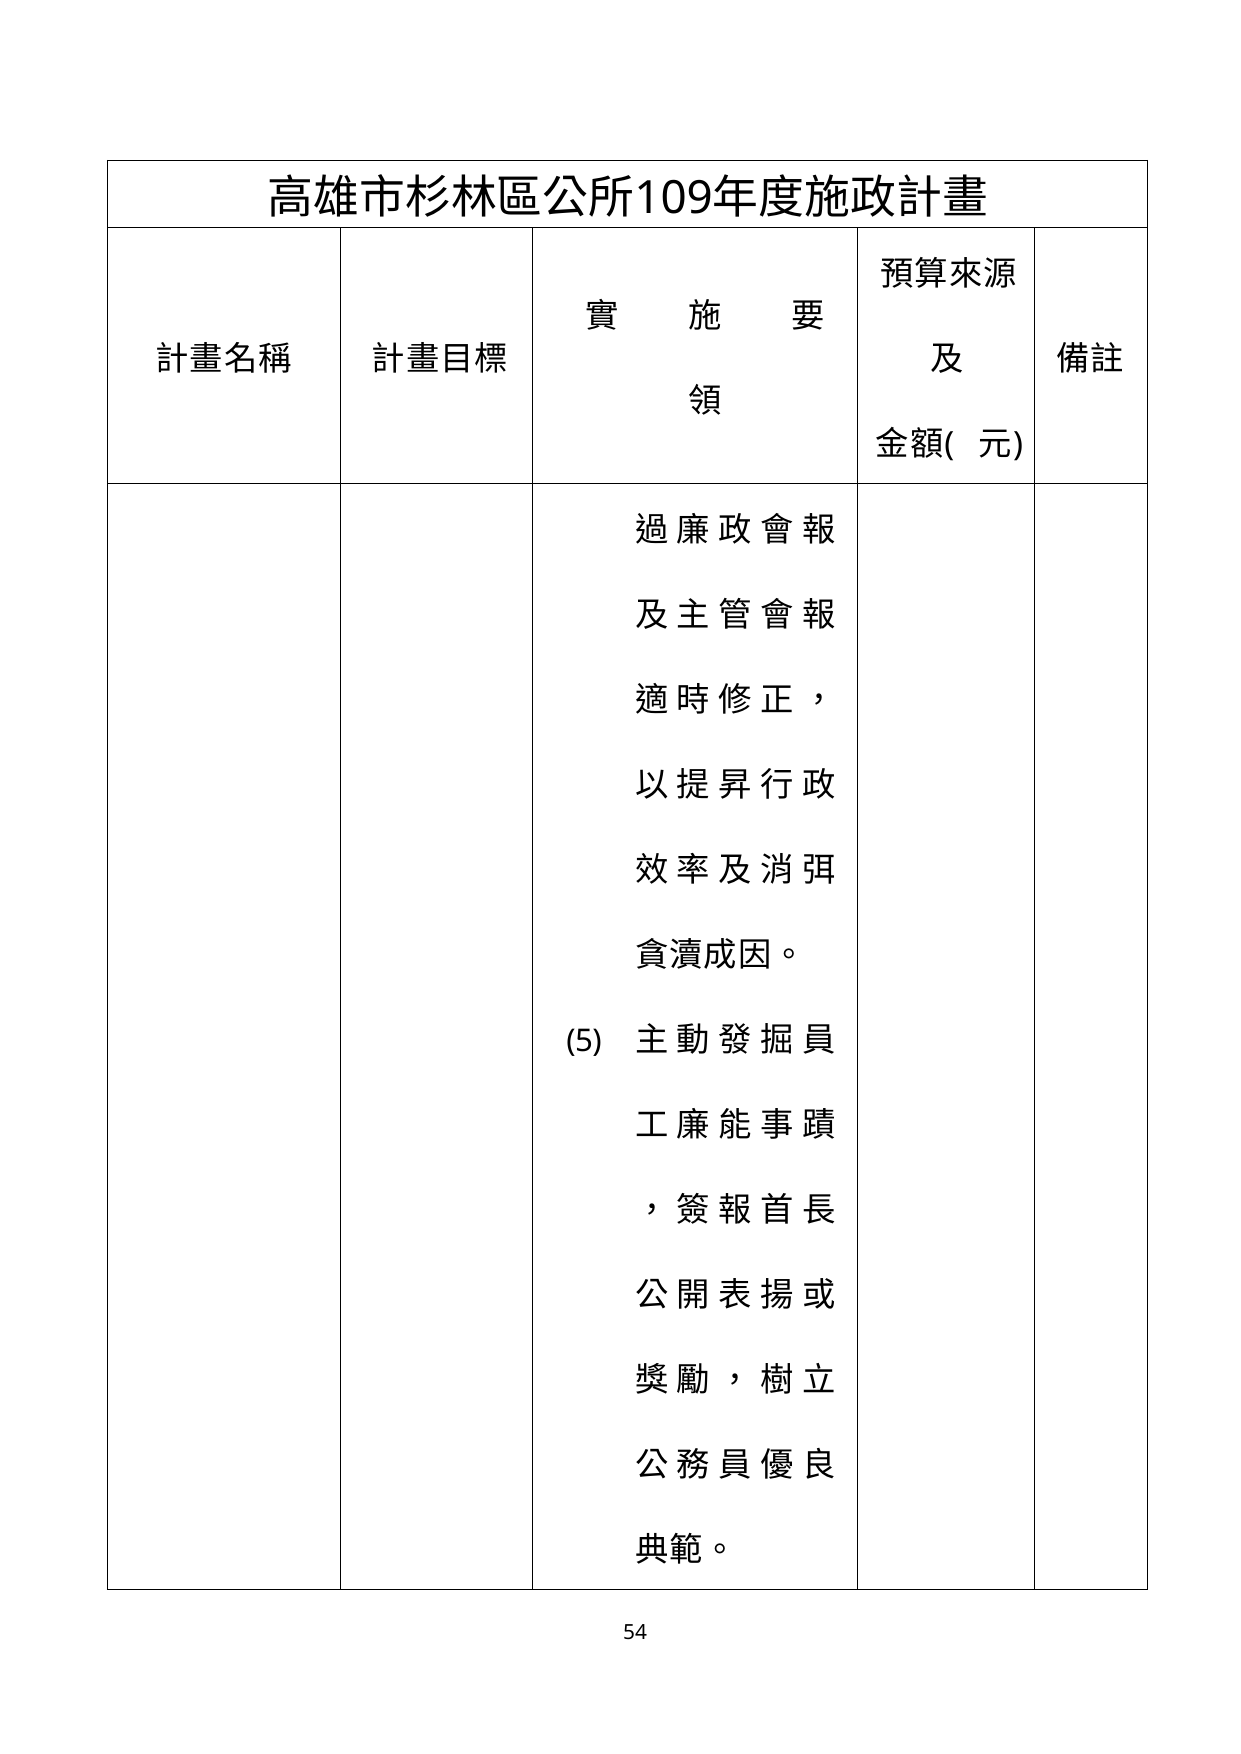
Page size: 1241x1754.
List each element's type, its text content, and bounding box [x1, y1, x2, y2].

table_cell [341, 484, 532, 1589]
table_cell 預算來源及 金額(元) [858, 228, 1034, 483]
table_header 高雄市杉林區公所109年度施政計畫 [108, 161, 1147, 227]
table_cell (1)蒐集輿論反映資料，專人慎重處理，以達行政效率。 (2)機密案件依照規定辦理，以確保文書作業安全。 切實依照「高雄市政府文書處理實施要點」及有關法令規定，辦理公文收發、繕校工作。 依照「印信條例」及有關法令規定管理與使用印信。 設置專人，依照「高雄市政府文書處理實施要點」及有關法令規定辦理，使文卷案案可稽，並加強作業效率，提昇管理與應用功能。 (1)財產增減、移動登帳報告登記。 (2)財產增減月報、半年報、報廢表之編擬年統計表並定期(不定期)盤點清查。 （3）「市有財產管理系統」線上作業。 充實辦公廳設備，維護公共安全及營造優質洽公環境品質。 汰換及增購資訊硬、軟體設備，提升本所網路品質及資通安全。 (1)財產撥入接收捐送及購置之處理。 (2)財產之購置及營造請購單證簽辦與核定。 (3)財產之採購依據政府採購法相關規定辦理。 (4)採購驗收完畢後，採購單位將財產增加單、發票及有關文件，送會計單位查核確認後為財產之登記。 (1)房地產等不動產權登記。 (2)辦理一般產權責任簽證。 (3)房地產租借事項。 (4)一般財產租借事項。 (5)租借爭執處理。 (1)財產損毀及遺失之調查理賠事項。 (2)財產保護及修繕事項。 (3)擬訂消防防護計畫書，依規定進行消防編組，定期進行消防演練，期能落實火災、地震等災害預防。消防設備及飲水設備安全檢測。 (4)財產稅費及防護保險之處理。 (1)財產之報損、報毀或撥出之核定。 (2)辦理動產變賣標售事項。 (3)財產各項報表編報。 (1)車輛購置、贈與、移撥及報廢。 (2)車輛登記檢驗領照納稅事宜。 (3)車輛之保險事項。 (4)車輛之調派。 (5)油料與材料、工具報銷。 (6)車輛耗油量月報表之編造。 (7)車輛肇事之處理。 (1)車輛檢修報告及經費報銷。 (2)未合保養及修理事項之處理。 （1）依工友管理規定及勞動基準法辦理。 （2）依高雄市政府事務勞力替代措施推動方案及相關規定辦理。 (1)單位及人員清潔檢查工作。 (2)辦公處所佈置及調整建議。 (3)配合清除髒亂有關推行衛生清潔檢查工作。 (4)辦公廳內外環境之美化。 (5)辦公廳搬遷、計劃、進度、合約簽訂。 將拍賣案予以公告並及時依限將處理情形函復法院。 (1)編製年度物品購置概算。 (2)成躉採購之物品核定。 (3)辦理有關事務物品之採購。 (4)事務機械器具之保管養護。 (5)運動器材之保管養護。 (1)物品驗收後之處理。 (2)非消耗性物品之借用登帳。 (1)報廢物品之處理。 (2)物品收支月報。 (3)物品收支登帳。 (1)依據政府採購法規定辦理招標公告。 (2)開標結果之簽報。 每半年填報半年報表，每年填寫年報表送財政局備查。 現金(支票)出納保管，經常與各課室密切維繫協調，依法執行，收支隨時登記，數字力求正確無誤確實。 (1)協助各課室提出研究發展計畫以助益區政革新。 (2)依照研究單位或個人所提研究計畫呈報市府敘獎。 (1)切實執行稽催工作，掌握公文處理流程。 (2)加強實施本所訂定之「人民陳情案件作業流程處理期限」，以提高時效。 (1)上級交辦及重要業務列入追蹤管理。 (2)有關業務之協調與連繫。 (1)研擬下年度施政計畫先期作業，函報民政局審核後報府審議。 (2)擬訂下年度施政計畫草案報府審查並轉送市議會核備。 (1)賡續辦理本所為民服務平時考核工作。 (2)繼續實施「表揚績優地方人士實施要點」鼓勵提倡熱心公益者。 (3)與人民有關業務做到單一窗口櫃台化，達到一貫作業要求。 (4)規劃辦理以電話及通訊處理申請案件及簡化各項申請書表及其流程，以達到便民目的。 (5)舉辦為民服務工作人員講習及分組研討以提高素質。 (6)提供民眾便捷的各種意見反映管道。 (7)撰擬每年度為民服務工作績效報告。 (1)配合市府資訊中心戶役政電腦連線，持續推動辦公室自動化，並加強培訓區政資訊人員備用。 (2)申請資訊設備，推動辦公室自動化。 (1)人民陳情案件 均依規定追蹤列管,期限內辦妥以達便民措施。 (2)接獲人民訴願案即予列管，詳查處理情形，以合情、合理、合法的原則，慎重妥善處理。 (1)加強宣導國家賠償法相關條文。 (2)如有發生國家賠償事件依國家賠償法相關規定辦理國家賠償。 研究不適合實際之有關法規建議修訂或廢除。 (1)依「各機關職稱及官等職等員額配置準則」等規定檢討組織編制。 (2)推動策略性人力資源管理措施及落實顧客導向之人事服務，貫徹分層負責，權責劃分明確，公文流程縮短，發揮行政效能。 (1)依法組成本所甄審委員會，以公開、公平、公正辦理陞遷審議。 (2)職務出缺，除由現職人員陞補外，均申請分發考試及格人員，以貫徹考用合一政策，或依業務需要商調他機關現職人員。 (3)依法辦理本所公 務人員任免遷調及銓審作業。 依據「身心障礙者權益保障法」、「進用身心障礙人員作業要點」規定進用身心障礙人員。。 (1) 綜覈名實、信賞必罰，建立平時考核動態資料，作為考績獎懲及任免遷調之依據。 (2)依相關法令公正、公平辦理另予考績、年終考績及專案考績。對平時工作積極、業績優異或品德操守良好，有具體事蹟之人員予以激勵表揚。 (3)依照「行政院及所屬各機關公務人員平時考核要點」等相關法令加強勤惰管理，強化公務紀律，落實單位主管督導責任。 (1)加強推動「公務人員終身學習推動方案」、「各機關鼓勵公務人員積極學習英語具體措施」及「型塑學習型政府行動方案」,「推動公務人員數位進修計畫」等方案，派員參加各項訓練，培養公務人員創新觀念，提昇服務品質。 (2)鼓勵員工在職進修，積極參與各項研習課程,提升本所公務人員人力素質。 (1)按中央有關規定覈實支給員工待遇、獎金、子女教育補助費、各項生活津貼等其他給與維護員工權益。 (2)確依「公教人員保險法」辦理公務人員公保事宜。 (3) 依據「高雄市政府補助公教人員健康檢查作業規範」，推動公教人員健檢補助方案鼓勵員工參加健檢，並提供各合格醫院診所健檢資訊予同仁知悉。 (4)全民健康保險：依全民健康保險法及有關規定辦理公務人員及其眷屬全民健康保險。 (1)依規定辦理退休、撫卹、資遣案件，並購買獎牌、紀念品等贈送退休人員。 (2)主動宣導有關公務人員退休撫卹之相關權益事項。 (3)依規定實施退休人員照護事項。 (4)依規定核發月退休金、遺屬年金、月撫卹金及三節慰問金，充分照護退休、撫卹人員。 (5)按時繳納當月退撫基金費用；推動退休公務人員參與志願服務。 (1)切實執行差勤管理，對本所員工出勤，每月依規定實施不定期抽查維護辦公紀律。 (2)落實職務代理制度，建立職務代理人名冊，確實執行。 賡續建立或更新機關與個人資料，按時填送各項表報。 配合ecpa人事服務網路平台，賡續推動「人力資源管理資訊系統」（WebHR），並隨時異動更新，維持人事資料即時性與正確性。 加強實施員工參與及建議制度，以提升行政效率。利用集會等各種傳遞訊息方式，加強宣導性騷擾、性別歧視防治觀念及申訴管道，並依限填報相關資料參加市府推動性別主流化。 積極推動員工協助方案，提供符合同仁、主管及機關在工作上、生活上及健康上需求之服務措施。 依中央及地方政府預算籌編原則、高雄市總預算案歲出概算編製應行注意事項及高雄市總預算編製作業手冊及有關規定，就各業務單位工作計畫所需，核實編製年度歲入與歲出預算。 。 預算完成法定發布或核定保留程序後，依各機關單位預算執行要點及市府補充規定，參照各業務單位年度工作計畫進度，編製預算(保留)分配表函報本府主計處核定後付諸實施，並切實監督執行。 依各機關單位預算執行要點規定，執行年度預算時，如有合於中央及地方政府預算籌編原則所定得請求提出追加(減)預算情形者，得報請市府核准辦理；如有合於預算法第七十條各款情事且經檢討年度預算相關經費確無法容納，得申請動支第二預備金；另依高雄市政府動支災害準備金作業要點規定，及時辦理動支災害準備金作業。 (1)經費動支簽核應與預算編列用途相符;預算執行應與計畫進度相合，如有落後，促請業務單位注意檢討改進。 (2)採購計畫應依政府採購法及相關子法規定程序辦理。 (3)健全財務秩序，加強財務內控，除嚴格審核各項收支憑證外，不定期實施現金、票據與證券查核等。 (4)依據簿籍按月編製會計月報;上半年編製半年結算報告，按年編製年度會計報告。 (5)各項支付案件依法審核，除採購卡給付項目外，儘速隨到隨辦，完成支付手續。 (1)辦理區公所應辦公務統計業務及執行情形之檢討。 (2)辦理各類公務統計報表之審核與管理。 (3)編製區政統計總報告。 (4)辦理公務統計報表內部稽核。 (5)配合及協調辦理各項統計調查工作。 (6)兼(協)辦統計調查人員之遴選與聯繫。 選定易滋弊端業務項目辦理業務稽核，先期發掘業務缺失並提出改進措施。 透過各種會辦案件或召開政風座談會及執行專案訪查，研提業務興革建議，提昇機關廉能形象。 聘請具法律素養之專家、學者，利用各種集會場所講解端正政風、防制貪瀆相關法令，增進員工法律常識。 檢討本所「無效率不便民」之行政規章，並透過廉政會報及主管會報適時修正，以提昇行政效率及消弭貪瀆成因。 主動發掘員工廉能事蹟，簽報首長公開表揚或獎勵，樹立公務員優良典範。 利用各種集會場所及透過媒體、網路宣導相關政風法令及鼓勵民眾勇於檢舉貪瀆不法。 辦理政風實況問卷調查，以瞭解本所政風實況，作為改善政風，策進預防貪瀆不法之參考。 (8) 依據「高雄市政府員工廉政倫理規範」暨本府準用「行政院及所屬機關機構請託關說登錄查察作業要點」妥處相關案件，並依規定登錄建檔。 (9)主動配合業務單位活動加強辦理反貪、反詐騙及消費者保護等宣導作為。 加強公務機密維護宣導工作。 實施定期與不定期機密維護檢查，發現缺失立即簽請改進。 定期辦理公務文書資料密等變更註銷作業。 針對重要行政會議及採購底價等易滋洩密事項或有關國家安全、國家利益事項，協調策訂嚴密專案保密措施，杜絕洩密情事。 加強洩密資料蒐報及查處。 協助機關推動資訊使用管理稽核，配合資安演練，機先消弭資安事件，有效確保機關資訊安全。 實施定期與不定期預防措施安全狀況檢查，發現缺失立即簽請改善。 依據本所門禁管理安全措施確實辦理並配合保全公司，加強巡邏查察，以確保機關安全。 配合春安、十月慶典或專案期間安全維護會報，落實安全維護功能。 依據「高雄市政府及所屬各機關處理人民陳情案件要點」及「高雄市政府處理民眾抗爭事件處理程序及聯繫作業要點」有關規定，協調主管單位妥處民眾集體陳情案件，加強重大偶突發或危安事故之預警資料蒐報，並於事件發生1小時內，通報上級機關。 蒐集違反國家安全法第2條之1情事及有關危害國家安全及影響國家利益之資料，提供調查機關處理。 加強查察員工品德生活違常、行政缺失等情事，審慎研析案情，以發掘貪瀆不法。 對易滋弊端之業務，如採購案件，積極發掘，查處貪瀆不法案件。 依據行政院頒「獎勵保護檢舉貪污瀆職辦法」，受理各類檢舉案件，並依法審慎處理。 依據總統副總統選舉罷免法暨公職人員選舉罷免法及相關規定辦理。 高雄市里區域調整暨鄰編組辦法規定，要求各里辦公處擬訂年度工作計畫報區公所審核，並注意其執行績效，適時加以考核。 召開里業務聯繫會報，報告業務狀況、檢討改進里行政工作之推行及彙集建議案作妥切之處理。 特優里鄰長就現任且 無不良事蹟者，依規定程序及名額提經區務會議通過後報請市政府頒獎表揚。 結合轄內各單位整體力量，推動地方建設，提高服務品質。 (1)依據高雄市政府民政局訂頒之「高雄市里幹事服勤要點」辦理。 (2)訪問目的為瞭解里民一般狀況，發現困難問題主動為其服務。 (3)適時整理戶長資料之異動，並將訪問結果登記在戶長資料卡。 (4)為強化里幹事之勤，由民政課長及督導考核小組分定期與不定期方式赴里督導，並填訪查表送區長核閱，區長並作重點督導。 舉行里幹事工作會報，由各課室主管，提示工作事項，著重工作檢討、疑難問題之解決，並作成紀錄送區長核閱。 擬訂鄰長講習計畫，以溝通作法，促進政令之推行。 (1)擬訂鄰長參訪各項建設活動計畫及參加注意事項。 (2)調查參加參訪各項建設活動人數。 (3)依照計畫分梯次執行。 里鄰長於任期內死亡者，發給1次喪葬補助暨遺族慰問金，其標準如下： (1)里長：2萬元。 (2)鄰長：1萬5仟元。 每位鄰長每人每月2,000元交通費。 每位里鄰長每人每月240元。 依據全民健康保險暨相關規定辦理。 (1)要求里幹事鼓勵並宣導轄內市民自動自發(反映)改善市容。 (2)依據「高雄市政府改善市容查(通)報實施要點」辦理，對改善市容案件儘速填寫查(通)報，逕送業務有關機關辦理，並轉報市府處理。 在轄區內如有發現廢棄車輛，要求各里幹事及時查報並函轉警察單位辦理。 (1)勸導農曆7月普渡及同一主神祭典在同一天舉行。 (2)宣導中元節配合集中焚化紙錢。 (3)執行祭典拜拜節約不赴宴、不宴客，公務員率先倡導力行。 (1)組織改善民俗勸導小組勸導民眾實踐節約。 (2)勸導市民參加集團「婚禮」力求節約，不舖張。 利用各種集會(里民大會及寺廟基層會議)時宣導。 (1)利用各種集會，廣予宣導調解功能。 (2)及時召開調解委員會議調解糾紛。 每月第二週週六服務區民 不定期清查、訪視轄區內未登記之寺廟、教會(堂)，積極輔導辦理登記。 (1)加強財務稽核。 (2)輔導健全組織。 (3)掌握動態，出席各項會議。 (4)加強溝通互動、協助解決各項疑難問題。 輔導節約祭典費用，興辦公益慈善活動，以彰顯宗教慈悲濟世、教化社會、造福人群之精神。 (1)輔導祭祀公業土地派下提出祭祀公業土地登記。 (2)核發祭祀公業派下員證明。 配合宣導公告土地現值相關事宜。 (1)依耕地三七五減租條例、高雄市耕地租約登記自治條例及相關法令規定辦理耕地租約續訂、變更、終止、註銷、更正等事項。 (2)依耕地三七五租約清理要點及相關法令規定清理耕地三七五租約，遇有租約資料與實情不符部分，則後續依有關規定辦理。 (3)對於訂有三七五租約者，隨時與地政事務所聯繫依異動情形（例如終止租約、徵收、重劃、重測、分割、合併）釐正租約登記簿冊。 (1)依耕地三七五減租條例、高雄市政府及各區公所耕地租佃委員會設置要點、高雄市各級耕地租佃委員會調解調處須知等關法令規定辦理耕地租佃爭議調解。 (2)審查租佃爭議調解申請案之資格與附繳證件，並於調解前先實地勘查土地使用現況。 (3)調解會議決議內容應具體明確，會議紀錄（含筆錄）應報市府備查。 (4)經調解成立案件函報市府耕地租佃委員會發給證明書，調解不成立案件移請市府耕地租佃委員會調處。 (5)如遇天災時，召開耕地租佃委員會，勘查歉收情形，並議定減租辦理，陳報市府。 召開租佃委員會辦理。 配合非都市土地使用管制規則第5條規定，查報違反非都市土地使用管制。 (1)召開「強迫入學委員會」，執行強迫入學條例施行細則有關規定事項，並隨時追蹤中輟通報學生，執行強迫入學規定。 (2)適時調查區內學齡兒童，確實審核戶籍資料，並依學區劃分填送入學通知單。 (3)配合各校輔導休學或中輟之學生，繼續完成9年國民教育 (1)加強配合推行莊敬自強端正禮俗宣導。 (2)適時配合舉辦各種社教活動。 (3)洽請社團寺廟舉辦有意義的文教活動。 (4)加強宣導守法觀念，鼓勵社區自主精神意識，以塑造優質環境，培養居民認同感。 （5）辦禮春秋季藝文活動及國語文競賽。 (1)協助衛生單位推行醫療保健及公共衛生工作。 (2)鼓勵市民按時接受各項疫苗接種。 (1)每月定期召開登革熱區級防疫指揮中心會議，建立跨單位合作機制。 (2)輔導各里成立環境整頓或環境改造相關工作之志工隊。 (3)規劃辦理里鄰長登革熱研習會及社區民眾登革熱衛教宣導。 (4)請里幹事查報各轄區破損空屋並函報各權管單位。 (5) 每里成立「里登革熱防治小組」，每週反登革熱日動員巡查環境，參與里民衛教宣導。 (6)協調各權責機關根本處理轄區內積水地下室、破損空屋、髒亂空地、廢輪胎廠、回收場、陽性水溝、大型隱藏性孳生源。 (7)落實大雨後48小時七大列管點複查及登革熱防治工作。 (1)流感大流行時， 配合衛生單位執行轄區臨時集中收治隔離場所防治措施。 (2)利用各種集會協助宣導市民接種流感疫苗及流感防治措施。 (1)協助宣導預防食品中毒5原則：要洗手、要清潔、要生熟食分開、要徹底加熱、要低溫保存。 (2)協助宣導民眾均衡攝取各類新鮮食物，減少因攝取大量單一食物而提高特定汙染物質之風險。 (1) 每年主動連繫衛生單位(各區衛生所或衛生局)媒合講師，針對所轄里長、里幹事辦理至少一小時自殺防治守門人教育訓練課程，落實守門人功能，里長與里幹事分計各達轄區里數80%以上，並逐年調升至100%。 (2)利用行政資源及各項集會協助推動安心專線：「800788995」。 落實社區內自殺高風險個案之發掘、關懷、轉介及通報。 (1)針對社區網絡內里長、里幹事辦理菸、酒、毒品防制宣導課程，以增進防制知能，建立社區藥物濫用防制網絡，提升預防成效。 (2)協助宣導「酒癮治療服務方案」與醫療院所合作，提供酒癮治療服務並補助醫療費用。 (3)協助宣導24小 時不打烊免付 費戒毒成功專 線 0800-770-885， 戒菸專線 0800-636-363 及「室內公共場 所、室內三人以 上工作場所及 大眾運輸工具 內全面禁止吸 菸，違者將罰鍰 2千至1萬元」)。 配合參加衛生單位辦理針對社區網絡內里長、里幹事社區(疑似)精神病患辨識及護送就醫技巧訓練。 (1)於跑馬燈或LED 看板播放「檳榔 子本身就是致 癌物，即使不加 紅灰、白灰、荖 花、荖葉等添加 物，嚼它就是會 致癌」及「政府 提供免費子宮 頸癌、乳癌、大 腸癌、口腔癌四 項癌症篩檢，符 合篩檢資格民 眾請洽各區衛 生所。 (2)協助衛生所辦理社區到點設站癌症篩檢工作。 (1)協助「弱勢個案就醫補助」宣導。 (2)協助開立弱勢認定標準證明文件。 召開推行會報及檢討會。 加強各社區、機關學 校環境清潔綠美化。 （1）加強社區共共衛生設施及家戶衛生教育。 （2）資源回收及垃圾減量。 （3）廚餘回收再利用。 (1)依據內政部國防部函頒「民防團隊編訓服勤實施規定」辦理。 (2)本區民防團、分團經常檢討。 依上級規定辦理。 遵照上級所頒演習計畫及規定辦理。 調查戰時可動員人力、物力，隨時掌握動員及徵購徵用。 （1）運用民間及學校力量協助維持交通安全。 （2）人口密集處逐年增設消防栓，以加強防火設施。 (1)依據市府年度動員分類執行計畫策訂本區動員執行計畫。 (2)辦理動員之協調、訓練與演習工作。 (1)配合辦理原住民微型經濟活動貸款、專門人才獎勵、購屋補助、整修建住宅補助及綜合發展基金貸款、國宅配售、法律服務、協助解決生活上所遭遇之困境，使其獲得實質之照顧。 (2)積極鼓勵原住民青年參加職業訓練，習得一技之長，提升生活水準。 (3)宣導原住民登記族別，提升族別註記率。 (4)輔導原住民加入全民健康保險、國民年金，保障醫療權益。 (5)輔導原住民繳納國民年金。 （1）辦理慶祝全國客家日活動。 （2）辦理客庄民俗節慶、客家產業等特色活動。 （3）營造客庄聚落環境風貌。 （4）成立客語推行委員會，協助轄區推動客語教學及客家文化活動。 (1)依轄區特性舉行防火防災(防颱、防震)宣導。 (2)印製相關防火宣導資料、標語實施里鄰宣導。 (3)利用里民大會及鄰長會議宣導居家防火、用電安全等防災宣導。 (4)輔導市民自行購置維護滅火器等消防器材及裝設照明及監視錄影設備。 (1)依據「高雄市地區災害防救計畫」及災害防救法相關規定辦理。 (2)配合「市級災害應變中心」之成立，於內部成立「緊急應變小組」，執行「災害應變中心」交付之各項災害防救任務。 (3)執行災情查報任務，並將災情彙整定時回報「災害應變中心」。 (4)整合災害防救相關業務，並由專人辦理。 (1)依據文化資產保存法相關規定辦理。 (2)協助古蹟、歷史建築提報。 (3)文化資產突發事件緊急通報。 (1)協助市政府調集役政人員，辦理役政人員在職訓練。 (2)依據規定辦理本區內兵要地誌調查。 (1)辦理役男兵籍調查及因戶籍遷出(入)之役男除、列額異動管理。 (2)辦理役男徵兵檢查體檢等事宜。 (3)辦理役男軍種、兵 科、籤號抽籤事宜 ，以確定其所徵集 之軍種及順序。 (4)辦理常備兵、補充兵、及替代役徵集入營事宜。 (5) 辦理役男申請變 更體位複檢、體位 未定複檢等事宜。 (6)辦理在學學生因 故休、退學之緩徵人員處理等事宜。 (7)為役男條件符合 者，依規定辦理延 期入營事宜。 (8)依規定辦理妨害 兵役案件及行方 不明役男查察，並 會請戶政所、警察 局、境管局等單位 ，協助查案。 (9)將本區就讀軍、 警校 之學生列名 管理及註記，若因 故未就讀，則納入 徵處。 (10)辦理役種區劃 、提前退伍申請及 禁、免役案件處理 。 (11)受理役男替代 役申請及出國請申 請各項業務。 (1)辦理服兵役役男家屬生活扶助各項業務。 (2)辦理服兵役役男列級家屬各項生育及喪葬補助事宜。 (3)協助推行役政有功人員表揚。 (4)配合上級兵役宣導、在營軍人死亡之遺族家屬妥善照顧及異動。 (5)辦理服兵役役男列級家屬醫療及全民健保補助。 (1)辦理後備軍人異動管理、緩召業務。 (2)線上歸鄉報到清查及更正、輔導就業、在職訓練等工作。 (3)協助高雄市後備指揮部辦理後備軍人教育及點閱召集。 (4)受理後備軍人退伍令遺失或破損補換發、轉免役等各項申請事宜。 (1)依照替代備役男管理作業規定辦理異動連繫掌握替代役備役動態，辦理退停役列管作業。 (2)依照替代役備役男管理規定，辦理替代役備役役男轉、免、回、除、禁役作業。 (1)系統維護管理 (2)系統財產之管理 依據農業用地作農業設施容許使用審查辦法辦理。 受理區民申請，檢證勘查，並依據「農業用地作農業使用證明認定」審查，符合後由本所核發證明書。 （1）維護農民福祉 及生態環境，遵 照上級政府訂 頒計畫辦理確 保糧食供需平 衡。每年分為一 期作及二期作 下里受理、勘查 與編造清冊。 （2）稻田多元利用 -種植景觀綠肥 ，美化市容。 打造高產值有機養生精緻農業。 （1）依規定設置農情田間調查員分區、分段調查，彙整查報資料力求準確以供上級分析。 (2)每月份執行各花卉、雜糧及蔬菜等作物產量預測。 (1)天然災害發生期間，由本所查報災情，並立即速報給上級以作即時之應變。 (2)如經農委會公告本市達到農業天然災害現金救助區，則本所成立工作小組啟動現金救助工作，受理申報、現場勘認與編造清冊等業務。 加強輔導農民農藥使用安全，對農作物病蟲害有效防治及農藥殘留。另配合上級政府辦理滅鼠工作，以防鼠害。 提高農地利用價值輔導農民以科技方法協助農業生產俾增進農業生產力，提高農民所得。 (1)山坡地違規使用查報取締管理。 (2)山坡地保育利用宣導。 (3)衛星影像變異點查報。 於每年5至9月實施檢測工作，並依下列辦法受理申請： (1)平地造林依照行政院農業委員會訂定「平地造林直接給付及種苗配撥實施要點」，確實執行。 (2)山坡地造林依照行政院農業委員會與行政院原住民族委員會訂定「獎勵輔導造林辦法」辦理。 （1）依規定每月調 查區內魚塭放 養量及收穫量 作為產銷輔導 資料。 （2）陸上魚塭養殖 漁業登記證之 申請業務。 配合市府訂定計畫辦理調查作業。 (1)依據「查編與農業經營不可分離土地作業要點」辦理。 (2)受理申請期間為每年五月一日至五月三十一日；實地會勘時間為每年六月一日起至六月三十日止；並於每年七月三十一日前造冊。 依據「農耕用機器設備及農地搬運車使用免徵營業稅燃料用油作業須知」及「農業機械使用證申請及發證須知」辦理執行。 從葫蘆種植、雕刻、運用行銷、開發市場及創造商機。 協助執行颱風災害復建工程。 依據新制定高雄市市區道路管理自治條例及102年6月7日「『區公所與各局處業務待釐清事項』會議紀錄」6公尺以下道路及其附屬設施由區公所負責改善養護。 辦理各植樹綠化道路之養護工程。 核發都市土地使用分區證明書。 (1)建請市政府清疏區內各區域排水圳,促使排水暢通。 (2)建請市政府整治或清疏區內野溪,改善淤積問題以利排水。 (3)中小排水（一般排水）管理、新建、修建及計畫提報。 (1）雨水下水道管理、新建、修建及計畫提報。 (2）高雄市政府委託辦理事項 （3）道路側溝新建、修建及計畫提報。 (4)災修工程案件提報。 辦理高屏溪水質水量保護區水源保育與回饋計畫事項 (1)協助核發無自用農舍證明書。 (2)違章建築查報,請高雄市政府依法拆除違建物。 於每年6月1日至7月10日協助高雄市政府經濟發展局辦理轄內工廠校正及營運調查，以便掌握工廠營運實況及其家數。 配合市府執行本市商品標示抽查。 （1）配合財稅相關 單位辦理各項 稅務宣導。 （2）財產稅（房屋 稅、地價稅）補 單事宜。 (1)辦理中低收入老人生活津貼。 (2)辦理中低老人暨身心障礙者特別照顧津貼。 (3)辦理重陽節敬老活動暨禮金發放。 (4)受理優惠記名卡的申請。 （5）辦理設籍本市1年且年滿65歲以上老人參加全民健保自付額補助及核退事宜。 (6)結合社區資源宣導「老人免費裝假牙」政策。 (1)辦理身心障礙證明製作相關業務。 (2)身心障礙者健康保險保險費補助。 (3)辦理各項身心障礙者生活補助、生活輔助器具費用及日間照顧及住宿式照顧費用補助。 (4)輔導身心障礙者減免汽車牌照稅及申報綜合所得稅,享有身心障礙者特別扣除額。 (5)身心障礙者就業服務、職業訓練宣導。 (6)辦理中低老人暨身心障礙者特別照顧津貼。 (7)辦理身心障礙者優惠記名卡的申請。 (1)辦理弱勢單親家庭子女生活、教育補助申請，經調查、核定後，列冊補助。 (2)受理特殊境遇家庭緊急生活扶助與子女生活津貼、托育津貼及教育補助證明等之申請審核及核定。 (3)受理弱勢家庭兒童及少年緊急生活扶助申請與初審，函送社會局複審及核定。 （4）辦理育有未滿二歲兒童育兒津貼。 (5)受理特殊境遇家庭身分證明之申請審核。 (6)受理設籍前新住民遭逢特殊境遇之家庭扶助之申請審核及核定。 (7)辦理弱勢兒童及少年生活扶助之申請審核及核定。 (8)受理弱勢兒童及少年醫療補助之申請與初審，送社會局複審、核定。 區公所里幹事及其他執行兒童及少年福利業務人員，於辦理經濟扶助案件審核或執行社會救助等業務時，應主動關懷轄內兒童及少年，發現符合兒童及少年保護者應立即通報社會局。 (1)輔導社區會務財務功能健全。監督並輔導社區生產建設基金之運用與管理並定期（一年）查核存款情形。 (2)推展社區工作業務。 (3)督導社區確實辦理成果維護。 (4)輔導社區發展協會注重在地人才培力，促進永續經營。 (5)輔導社區發展協會推行社區福利服務。 (6)協助社區建立在地特色。 （1）結合社區資源宣導長期照顧服務。 （2）協助發掘及通報社區有長期照顧需求個案至本市長期照顧管理中心。 (3)協助盤點轄區內的社區閒置空間，轉型設置長照服務使用。 協 協助衛生所結合社區組織、團體共同推動社區健康營造。 (1)辦理低收入戶、中低收入戶暨各項社會福利事項申請。 (2)積極輔導低收入戶、中低收入戶就業自立。 (3)結合民間慈善資源辦理寒冬送暖，加強對低收入戶及中低收入戶家庭之照顧。 (1)辦理經濟弱勢傷病醫療、看護費用補助。 (2)辦理低收入戶及中低收入戶第五類福保身分納保業務。 辦理生活陷困之中低收入戶及低收入戶及經濟弱勢民眾急難救助申請，並評估層轉衛生福利部申請救助。 (1)依災害救助相關規定核發救濟金。 (2)建立救災物資及儲備作業機制，暢通災害期間救災物資調動管道。 (3)整備充實災害收容救濟站，辦理災害期間災民收容安置作業 配合上級政策落實全民健保工作。 依據國民年金法辦理被保險人所得未達一定標準資格辦理申請案件之受理、審核及年度總清查工作。並辦理欠費保險人訪視工作及地區性宣導活動等事項。 配合勞政單位宣導就業相關資訊。 （1）訂定各項慶典活動計畫。 （2）召集籌備會研討活動內容，熱烈慶祝各項慶典節日。 （3）表揚模範父親及母親活動。 (4)辦理重陽敬老活動。 配合市政府舉辦各 項體育活動，增進國 民強健體魄、身心健 康。 (1)專人辦理國民體 育業務。 (2)配合體育署及本 市推展全民運動 政策，規劃主、 承辦體育活動、 輔導及推動區內 社會團體辦理體育活動。 [533, 484, 857, 1589]
table_cell [858, 484, 1034, 1589]
table_cell 實 施 要 領 [533, 228, 857, 483]
table_cell 計畫目標 [341, 228, 532, 483]
table_cell 壹、一般行政 一、秘書室業務 (一)文書檔案管理 (二)庶務（財產、廳舍）管理 (四)出納管理 (五)研考業務 （六）法制業務 二、人事業務 人事管理 三、主計業務 (一)歲計 (二)會計 (三)統計 四、政風業務 區公所業務 民政業務 公職人員選舉 健全基層組織 里幹事服勤管理 (四)里鄰長福利及講習 (五)改善市容查(通)報 (六)改善民俗 (七)調解業務 (八)宗教業務 (九)祭祀公業申請案件之處理 (十)地政業務 (十一) 國民教育 (十二) 社會教育暨家庭教育 (十三) 醫療防疫保健 (十四) 民防組訓 (十五) 動員應變業務 (十六) 原住民生活輔導 （十七） 客家業務 (十八) 災害防救 (十九) 文化資產相關事宜 (二十) 役政業務 二、農業業務 （一）農地 管理 （二）農業推廣與糧食生產調查 （三）水土保持 （四）林務 管理 （五）畜水產業務 （六）其他 三、經建業務 (一)各項工程管理 (二)都市計畫 (三)水利業務 (四)建築管理 (五)工廠校正暨營運調查 (六)商品標示抽查 （七）稅務工作 四、社政業務 (一)社會福利 (二)社區發展管理 (三)社會救助 （四）社會運動 (五)全民運動 [108, 484, 340, 1589]
table_cell [1035, 484, 1147, 1589]
table_cell 備註 [1035, 228, 1147, 483]
table_cell 計畫名稱 [108, 228, 340, 483]
